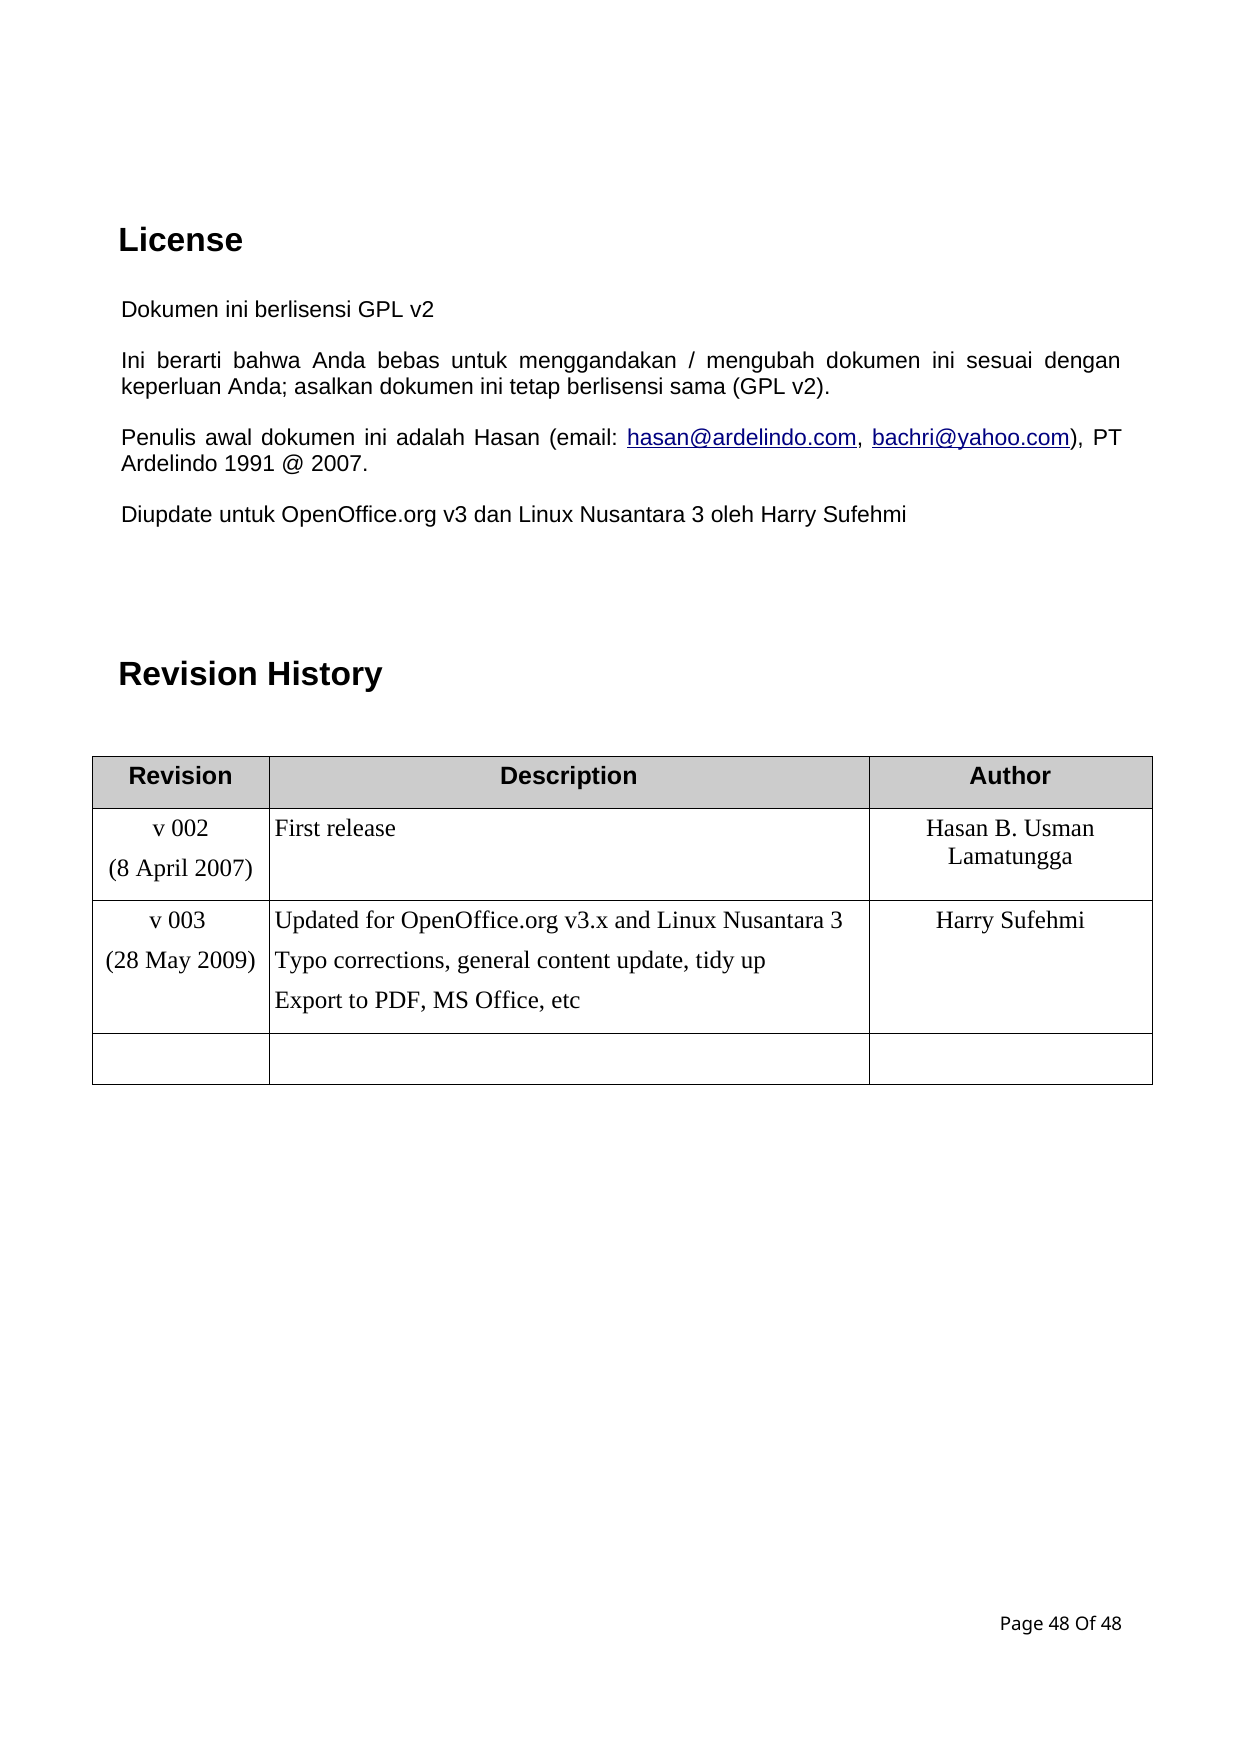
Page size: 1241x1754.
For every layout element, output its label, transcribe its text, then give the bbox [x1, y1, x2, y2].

table_cell v 002 (8 April 2007) [93, 809, 269, 900]
table_header Author [870, 757, 1152, 808]
text Diupdate untuk OpenOffice.org v3 dan Linux Nusantara 3 oleh Harry Sufehmi [121, 502, 1122, 528]
table_header Revision [93, 757, 269, 808]
text Penulis awal dokumen ini adalah Hasan (email: hasan@ardelindo.com, bachri@yahoo.com), PT Ardelindo 1991 @ 2007. [121, 425, 1122, 476]
table_cell First release [270, 809, 869, 900]
table_cell [270, 1034, 869, 1084]
table_cell [870, 1034, 1152, 1084]
subtitle License [118, 221, 1122, 259]
table_cell Harry Sufehmi [870, 901, 1152, 1032]
subtitle Revision History [118, 655, 1122, 693]
table_header Description [270, 757, 869, 808]
table_cell [93, 1034, 269, 1084]
table_cell Updated for OpenOffice.org v3.x and Linux Nusantara 3 Typo corrections, general content update, tidy up Export to PDF, MS Office, etc [270, 901, 869, 1032]
table_cell v 003 (28 May 2009) [93, 901, 269, 1032]
table_cell Hasan B. Usman Lamatungga [870, 809, 1152, 900]
text Dokumen ini berlisensi GPL v2 [121, 297, 1122, 323]
text Ini berarti bahwa Anda bebas untuk menggandakan / mengubah dokumen ini sesuai dengan keperluan Anda; asalkan dokumen ini tetap berlisensi sama (GPL v2). [121, 348, 1122, 399]
